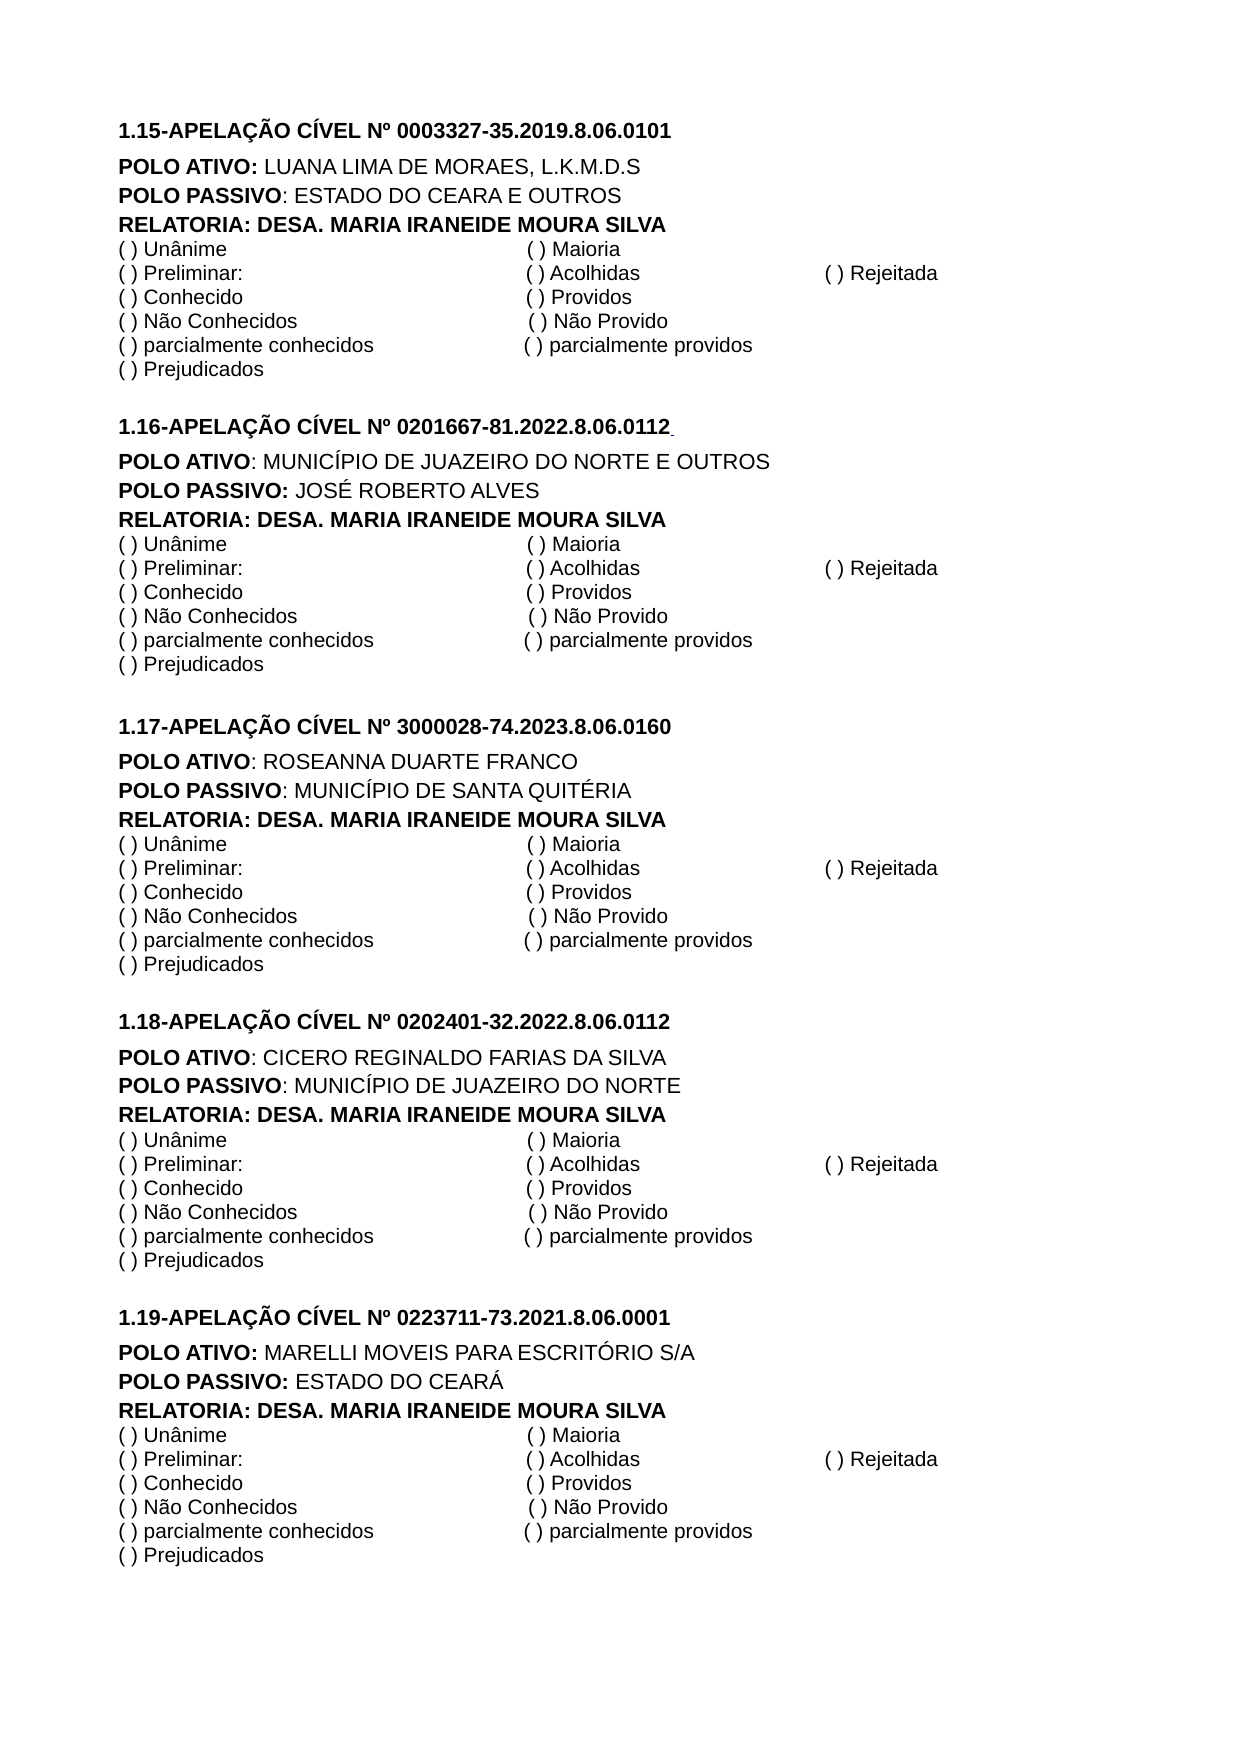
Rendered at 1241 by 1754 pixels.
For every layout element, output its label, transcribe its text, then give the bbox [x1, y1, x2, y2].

text ( ) Conhecido ( ) Providos [118, 285, 1122, 309]
text ( ) Unânime ( ) Maioria [118, 1128, 1122, 1152]
text ( ) parcialmente conhecidos ( ) parcialmente providos [118, 333, 1122, 357]
text POLO PASSIVO: JOSÉ ROBERTO ALVES [118, 478, 1122, 503]
text ( ) Prejudicados [118, 1247, 1122, 1271]
text POLO PASSIVO: MUNICÍPIO DE SANTA QUITÉRIA [118, 778, 1122, 803]
text ( ) Conhecido ( ) Providos [118, 580, 1122, 604]
text RELATORIA: DESA. MARIA IRANEIDE MOURA SILVA [118, 807, 1122, 832]
text ( ) Não Conhecidos ( ) Não Provido [118, 1199, 1122, 1223]
text ( ) Unânime ( ) Maioria [118, 832, 1122, 856]
subtitle 1.15-APELAÇÃO CÍVEL Nº 0003327-35.2019.8.06.0101 [118, 118, 1122, 143]
subtitle 1.19-APELAÇÃO CÍVEL Nº 0223711-73.2021.8.06.0001 [118, 1304, 1122, 1329]
text ( ) Preliminar: ( ) Acolhidas ( ) Rejeitada [118, 556, 1122, 580]
text ( ) Prejudicados [118, 1543, 1122, 1567]
text RELATORIA: DESA. MARIA IRANEIDE MOURA SILVA [118, 212, 1122, 237]
text ( ) Não Conhecidos ( ) Não Provido [118, 309, 1122, 333]
text ( ) parcialmente conhecidos ( ) parcialmente providos [118, 928, 1122, 952]
text ( ) Não Conhecidos ( ) Não Provido [118, 1495, 1122, 1519]
text ( ) Conhecido ( ) Providos [118, 1471, 1122, 1495]
text ( ) Preliminar: ( ) Acolhidas ( ) Rejeitada [118, 1447, 1122, 1471]
text POLO ATIVO: ROSEANNA DUARTE FRANCO [118, 749, 1122, 774]
text RELATORIA: DESA. MARIA IRANEIDE MOURA SILVA [118, 1102, 1122, 1128]
text POLO ATIVO: LUANA LIMA DE MORAES, L.K.M.D.S [118, 154, 1122, 179]
text ( ) Preliminar: ( ) Acolhidas ( ) Rejeitada [118, 856, 1122, 880]
text ( ) Não Conhecidos ( ) Não Provido [118, 604, 1122, 628]
text ( ) Unânime ( ) Maioria [118, 1423, 1122, 1447]
text POLO PASSIVO: MUNICÍPIO DE JUAZEIRO DO NORTE [118, 1073, 1122, 1099]
text POLO PASSIVO: ESTADO DO CEARÁ [118, 1369, 1122, 1394]
text POLO ATIVO: MUNICÍPIO DE JUAZEIRO DO NORTE E OUTROS [118, 449, 1122, 474]
text RELATORIA: DESA. MARIA IRANEIDE MOURA SILVA [118, 507, 1122, 532]
text POLO ATIVO: MARELLI MOVEIS PARA ESCRITÓRIO S/A [118, 1340, 1122, 1365]
text POLO PASSIVO: ESTADO DO CEARA E OUTROS [118, 183, 1122, 208]
text POLO ATIVO: CICERO REGINALDO FARIAS DA SILVA [118, 1044, 1122, 1070]
subtitle 1.16-APELAÇÃO CÍVEL Nº 0201667-81.2022.8.06.0112 [118, 413, 1122, 439]
text ( ) parcialmente conhecidos ( ) parcialmente providos [118, 1223, 1122, 1247]
text RELATORIA: DESA. MARIA IRANEIDE MOURA SILVA [118, 1398, 1122, 1423]
text ( ) parcialmente conhecidos ( ) parcialmente providos [118, 1519, 1122, 1543]
text ( ) Prejudicados [118, 357, 1122, 381]
text ( ) Não Conhecidos ( ) Não Provido [118, 904, 1122, 928]
text ( ) Unânime ( ) Maioria [118, 532, 1122, 556]
text ( ) Prejudicados [118, 952, 1122, 976]
text ( ) Unânime ( ) Maioria [118, 237, 1122, 261]
text ( ) parcialmente conhecidos ( ) parcialmente providos [118, 628, 1122, 652]
text ( ) Conhecido ( ) Providos [118, 880, 1122, 904]
text ( ) Preliminar: ( ) Acolhidas ( ) Rejeitada [118, 261, 1122, 285]
subtitle 1.18-APELAÇÃO CÍVEL Nº 0202401-32.2022.8.06.0112 [118, 1009, 1122, 1034]
subtitle 1.17-APELAÇÃO CÍVEL Nº 3000028-74.2023.8.06.0160 [118, 713, 1122, 739]
text ( ) Preliminar: ( ) Acolhidas ( ) Rejeitada [118, 1152, 1122, 1176]
text ( ) Prejudicados [118, 652, 1122, 676]
text ( ) Conhecido ( ) Providos [118, 1176, 1122, 1199]
